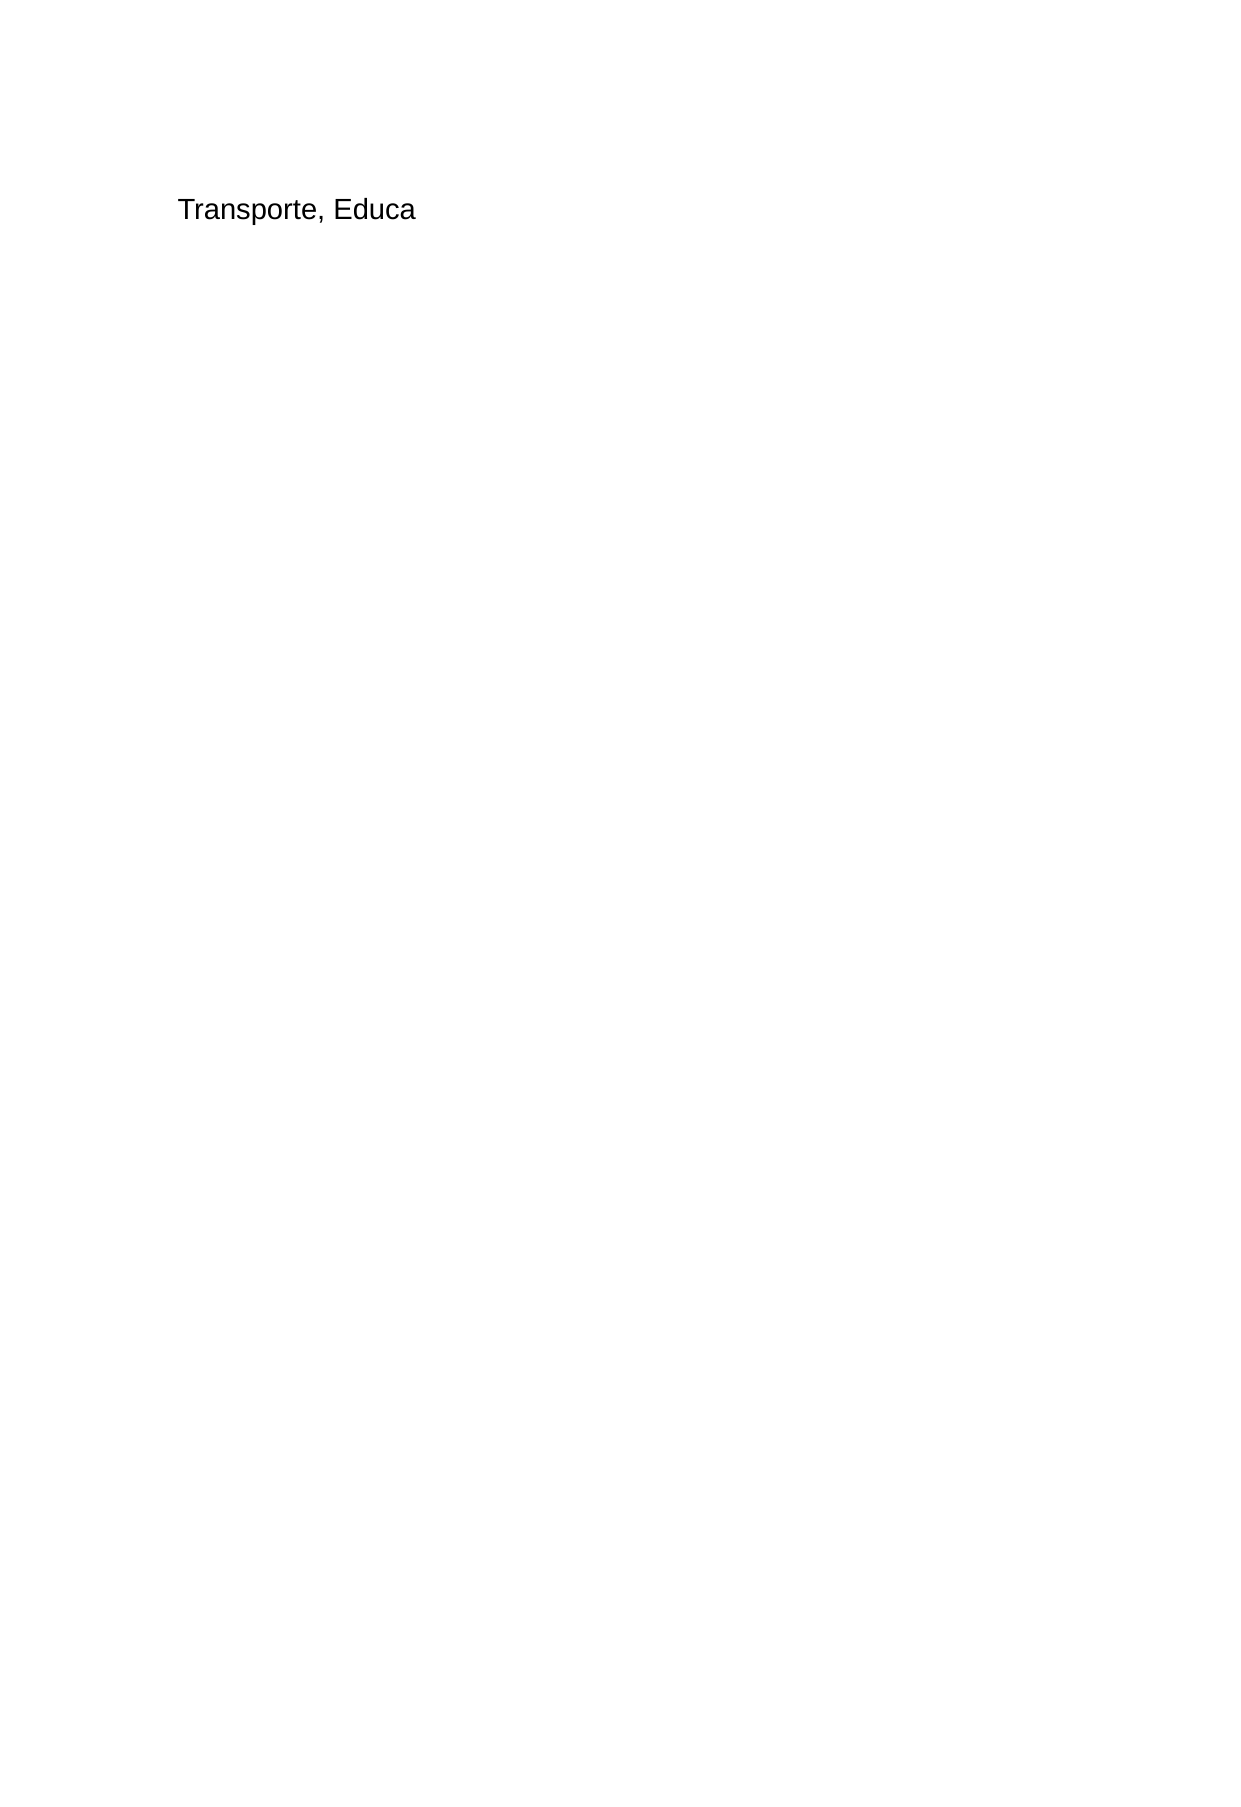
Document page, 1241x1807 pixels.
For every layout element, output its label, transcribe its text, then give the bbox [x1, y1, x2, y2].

text Transporte, Educa [177, 192, 1071, 226]
